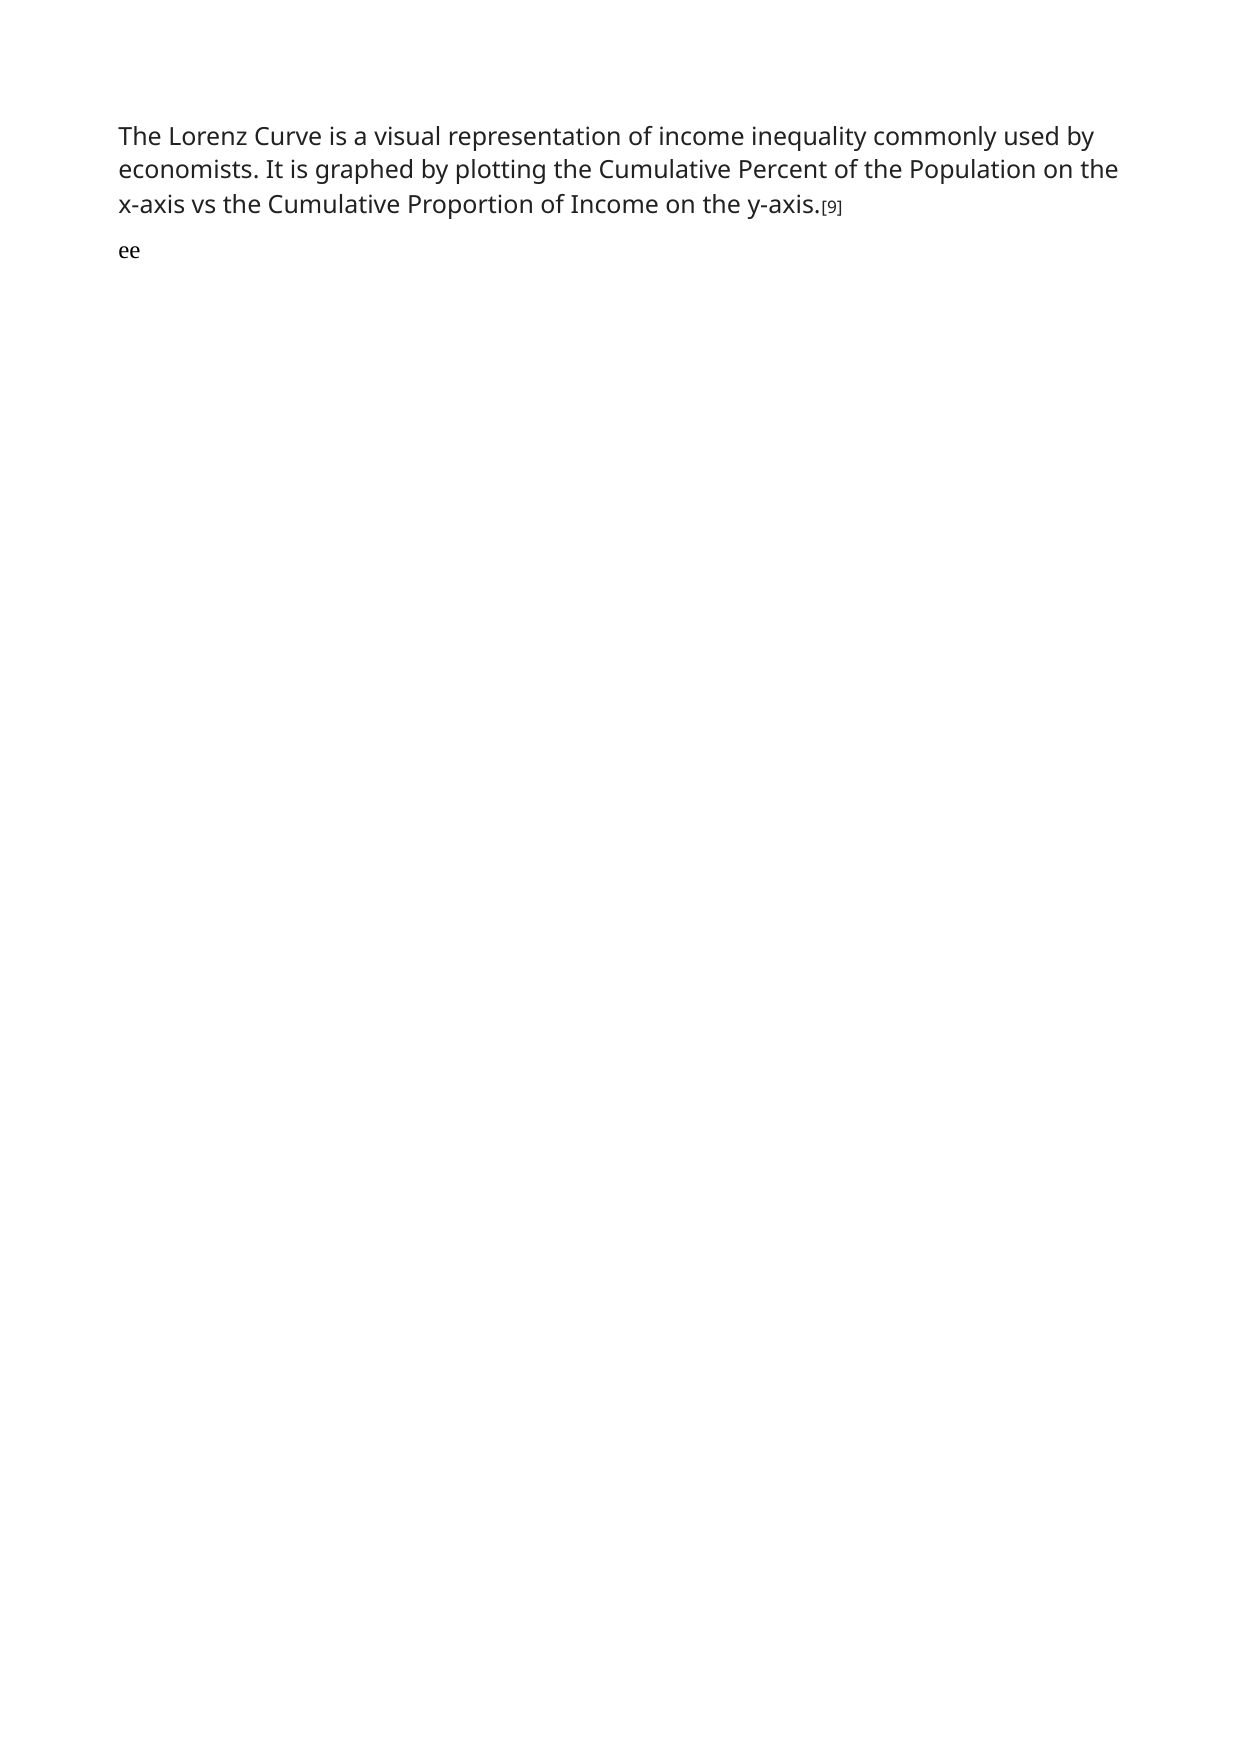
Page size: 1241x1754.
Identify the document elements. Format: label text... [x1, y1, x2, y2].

text The Lorenz Curve is a visual representation of income inequality commonly used by economists. It is graphed by plotting the Cumulative Percent of the Population on the x-axis vs the Cumulative Proportion of Income on the y-axis.[9] [118, 118, 1122, 220]
text ee [118, 235, 1122, 264]
